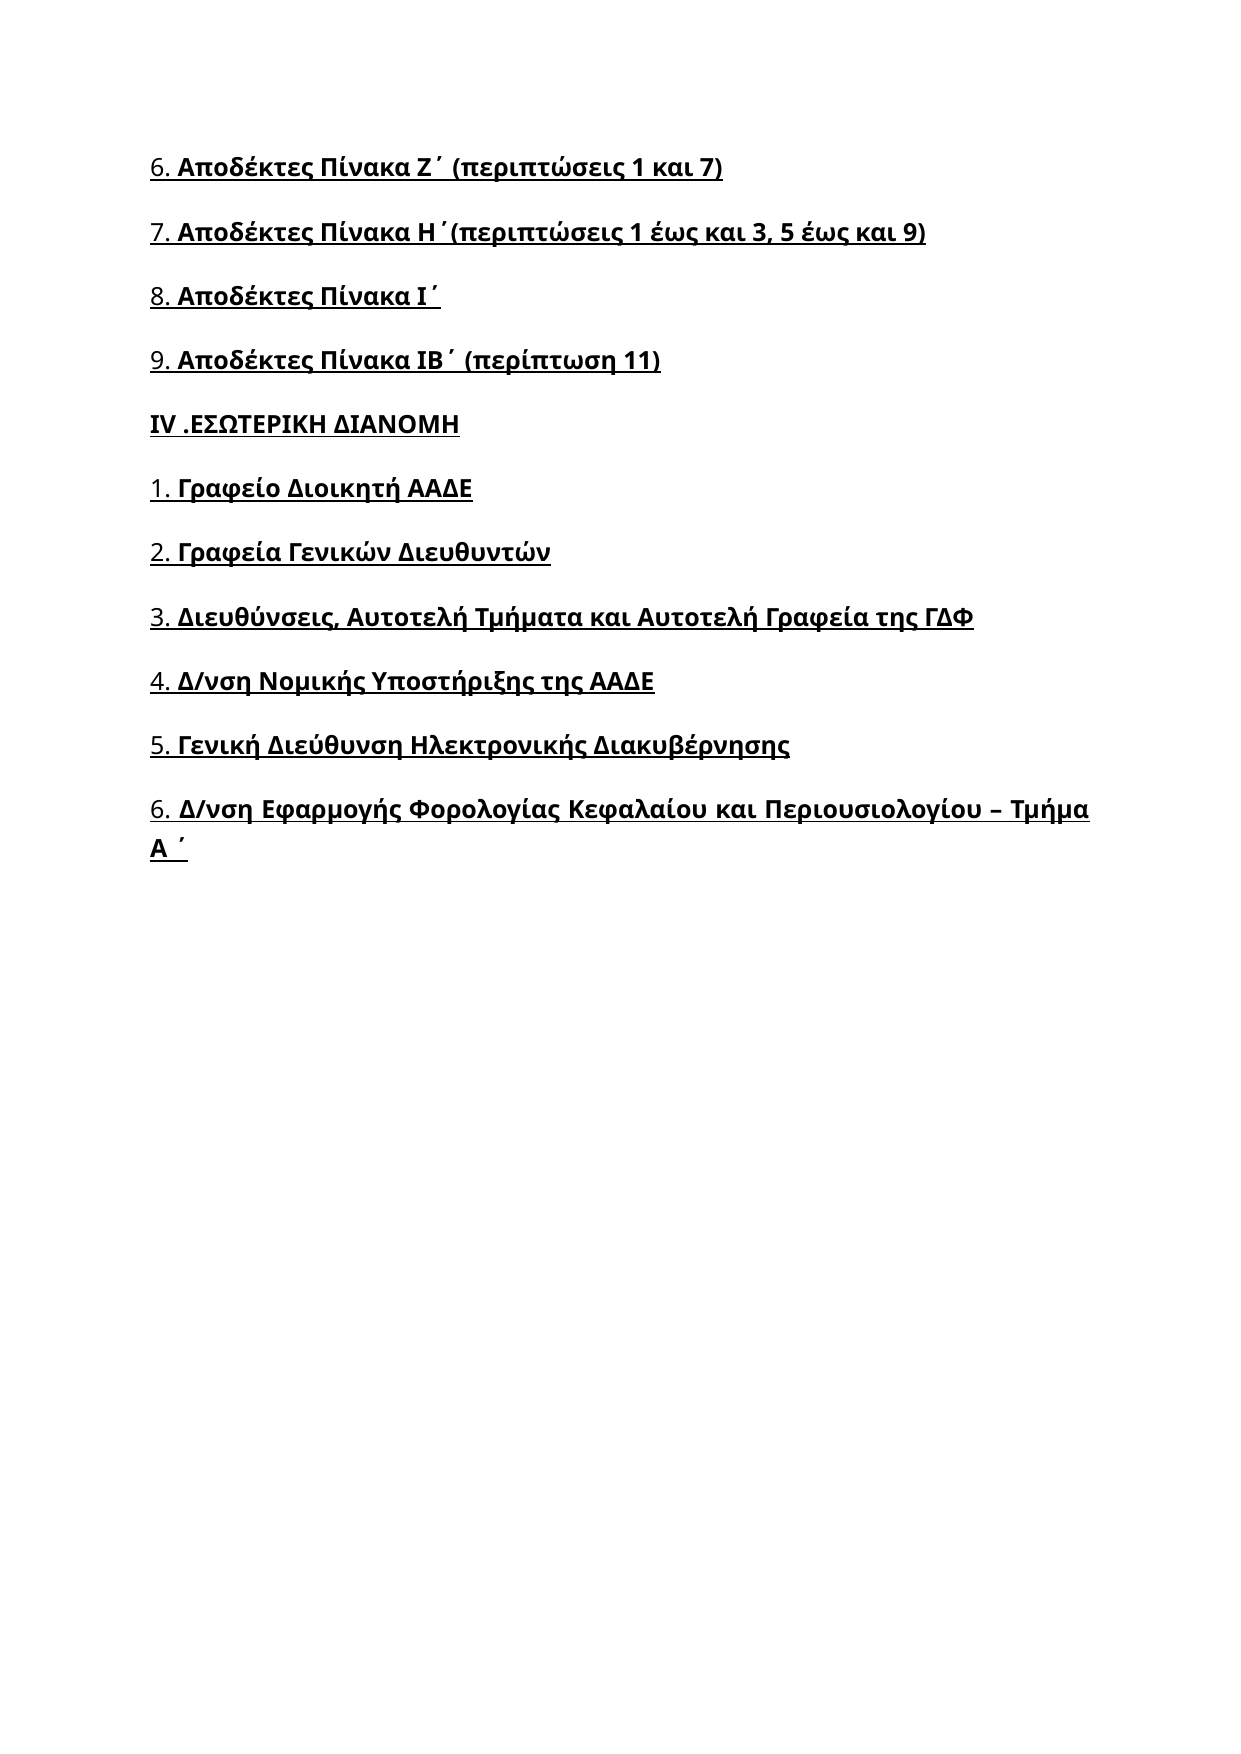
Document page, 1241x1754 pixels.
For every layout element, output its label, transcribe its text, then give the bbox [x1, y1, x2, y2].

text 7. Αποδέκτες Πίνακα Η΄(περιπτώσεις 1 έως και 3, 5 έως και 9) [150, 214, 1090, 248]
text 1. Γραφείο Διοικητή ΑΑΔΕ [150, 471, 1090, 505]
text 6. Αποδέκτες Πίνακα Ζ΄ (περιπτώσεις 1 και 7) [150, 150, 1090, 184]
text 8. Αποδέκτες Πίνακα Ι΄ [150, 278, 1090, 312]
text Α ΄ [150, 822, 1090, 865]
text 6. Δ/νση Εφαρμογής Φορολογίας Κεφαλαίου και Περιουσιολογίου – Τμήμα [150, 792, 1090, 821]
text 4. Δ/νση Νομικής Υποστήριξης της ΑΑΔΕ [150, 663, 1090, 697]
text 3. Διευθύνσεις, Αυτοτελή Τμήματα και Αυτοτελή Γραφεία της ΓΔΦ [150, 599, 1090, 633]
text 5. Γενική Διεύθυνση Ηλεκτρονικής Διακυβέρνησης [150, 727, 1090, 762]
text 9. Αποδέκτες Πίνακα ΙΒ΄ (περίπτωση 11) [150, 342, 1090, 377]
text IV .ΕΣΩΤΕΡΙΚΗ ΔΙΑΝΟΜΗ [150, 407, 1090, 441]
text 2. Γραφεία Γενικών Διευθυντών [150, 535, 1090, 569]
